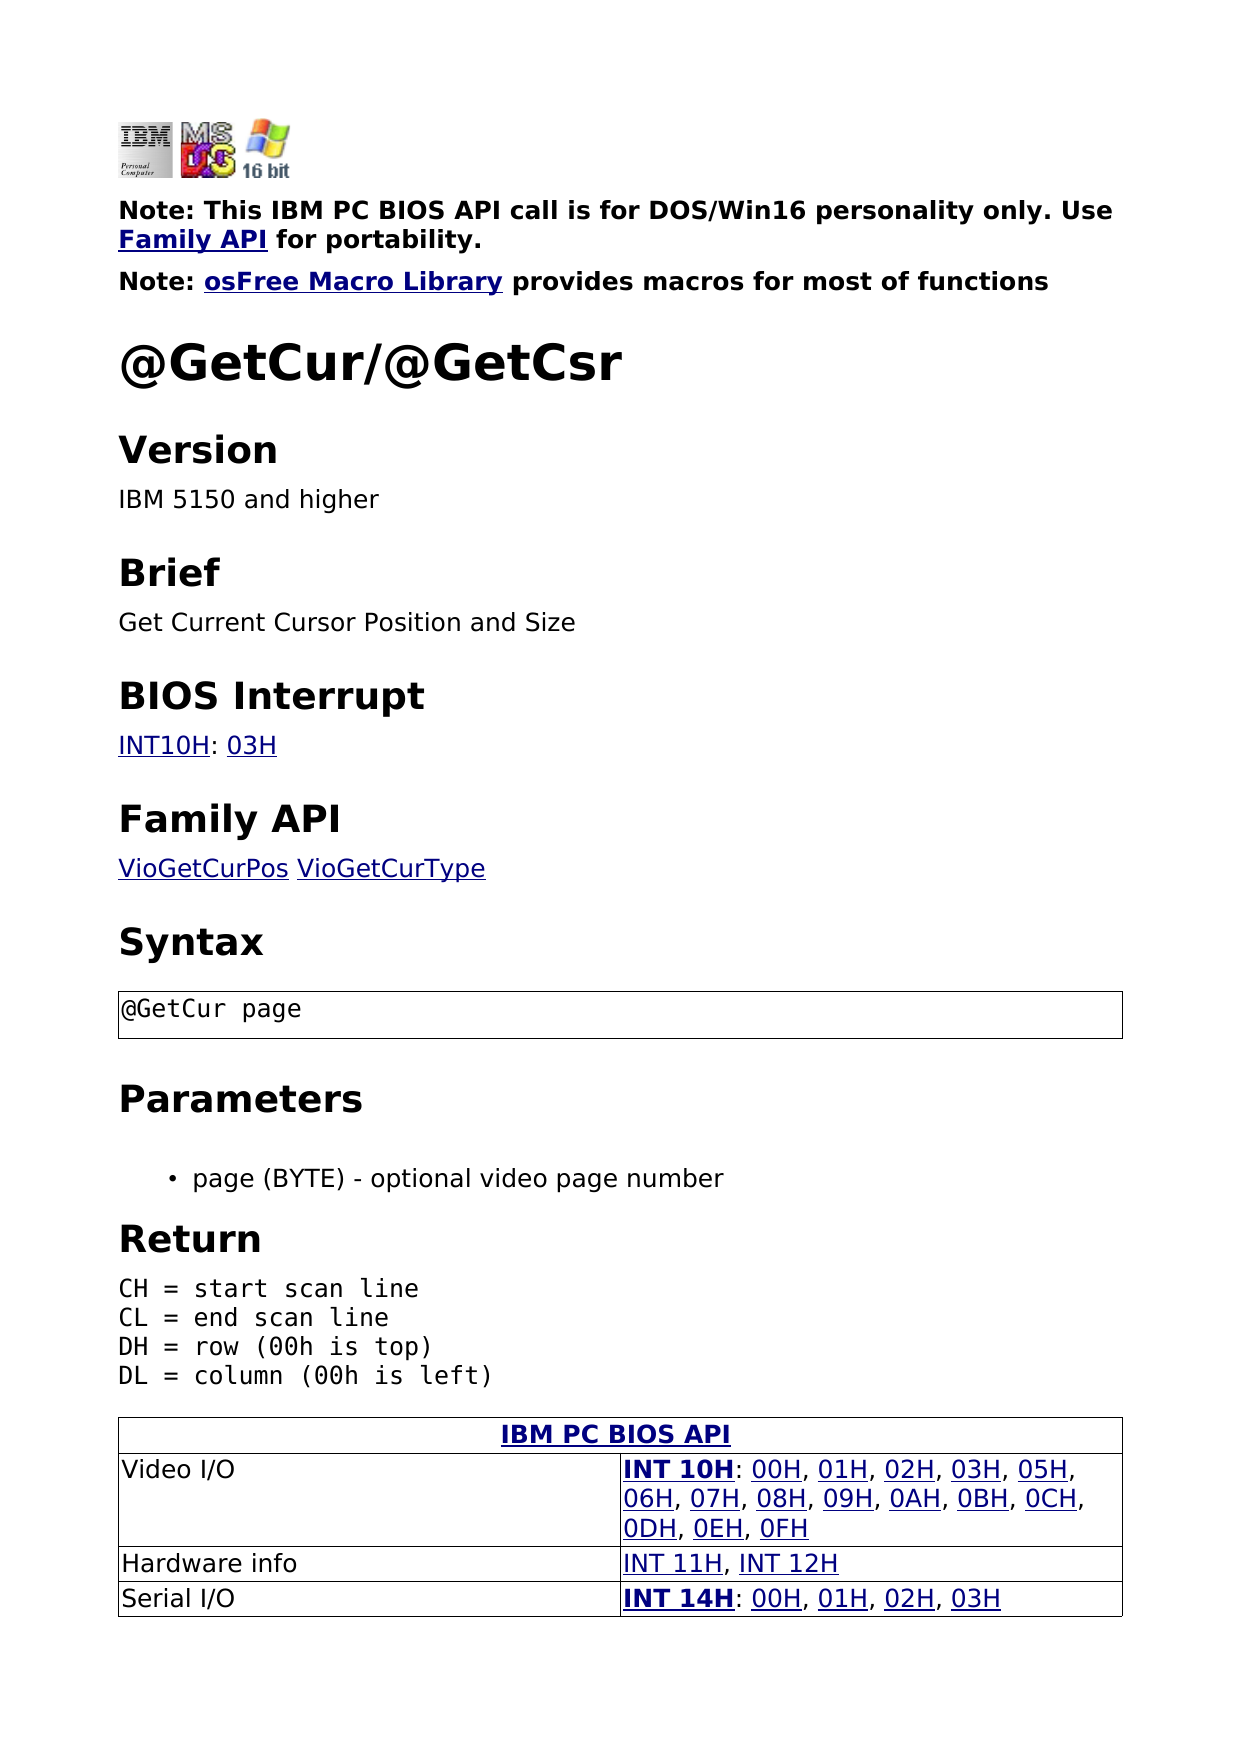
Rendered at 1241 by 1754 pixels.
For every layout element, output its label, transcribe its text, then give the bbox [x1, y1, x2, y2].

table_header @GetCur page [119, 992, 1122, 1038]
subtitle Parameters [118, 1078, 1122, 1122]
table_cell INT 10H: 00H, 01H, 02H, 03H, 05H, 06H, 07H, 08H, 09H, 0AH, 0BH, 0CH, 0DH, 0EH, 0FH [621, 1454, 1122, 1546]
subtitle Syntax [118, 920, 1122, 964]
list page (BYTE) - optional video page number [177, 1164, 1122, 1193]
picture [243, 118, 291, 178]
table_cell Serial I/O [119, 1582, 620, 1616]
text INT10H: 03H [118, 731, 1122, 760]
table_cell Video I/O [119, 1454, 620, 1546]
subtitle Version [118, 429, 1122, 473]
subtitle Return [118, 1218, 1122, 1262]
table_header IBM PC BIOS API [119, 1418, 1122, 1452]
subtitle Family API [118, 798, 1122, 841]
table_cell INT 14H: 00H, 01H, 02H, 03H [621, 1582, 1122, 1616]
text Note: osFree Macro Library provides macros for most of functions [118, 267, 1122, 296]
subtitle Brief [118, 552, 1122, 596]
subtitle @GetCur/@GetCsr [118, 333, 1122, 392]
table_cell INT 11H, INT 12H [621, 1547, 1122, 1581]
text VioGetCurPos VioGetCurType [118, 854, 1122, 883]
picture [180, 122, 236, 178]
text CH = start scan line CL = end scan line DH = row (00h is top) DL = column (00h is left) [118, 1274, 1122, 1391]
text Get Current Cursor Position and Size [118, 608, 1122, 637]
text IBM 5150 and higher [118, 485, 1122, 514]
picture [118, 122, 173, 178]
subtitle BIOS Interrupt [118, 675, 1122, 718]
table_cell Hardware info [119, 1547, 620, 1581]
text Note: This IBM PC BIOS API call is for DOS/Win16 personality only. Use Family API for portability. [118, 196, 1122, 254]
